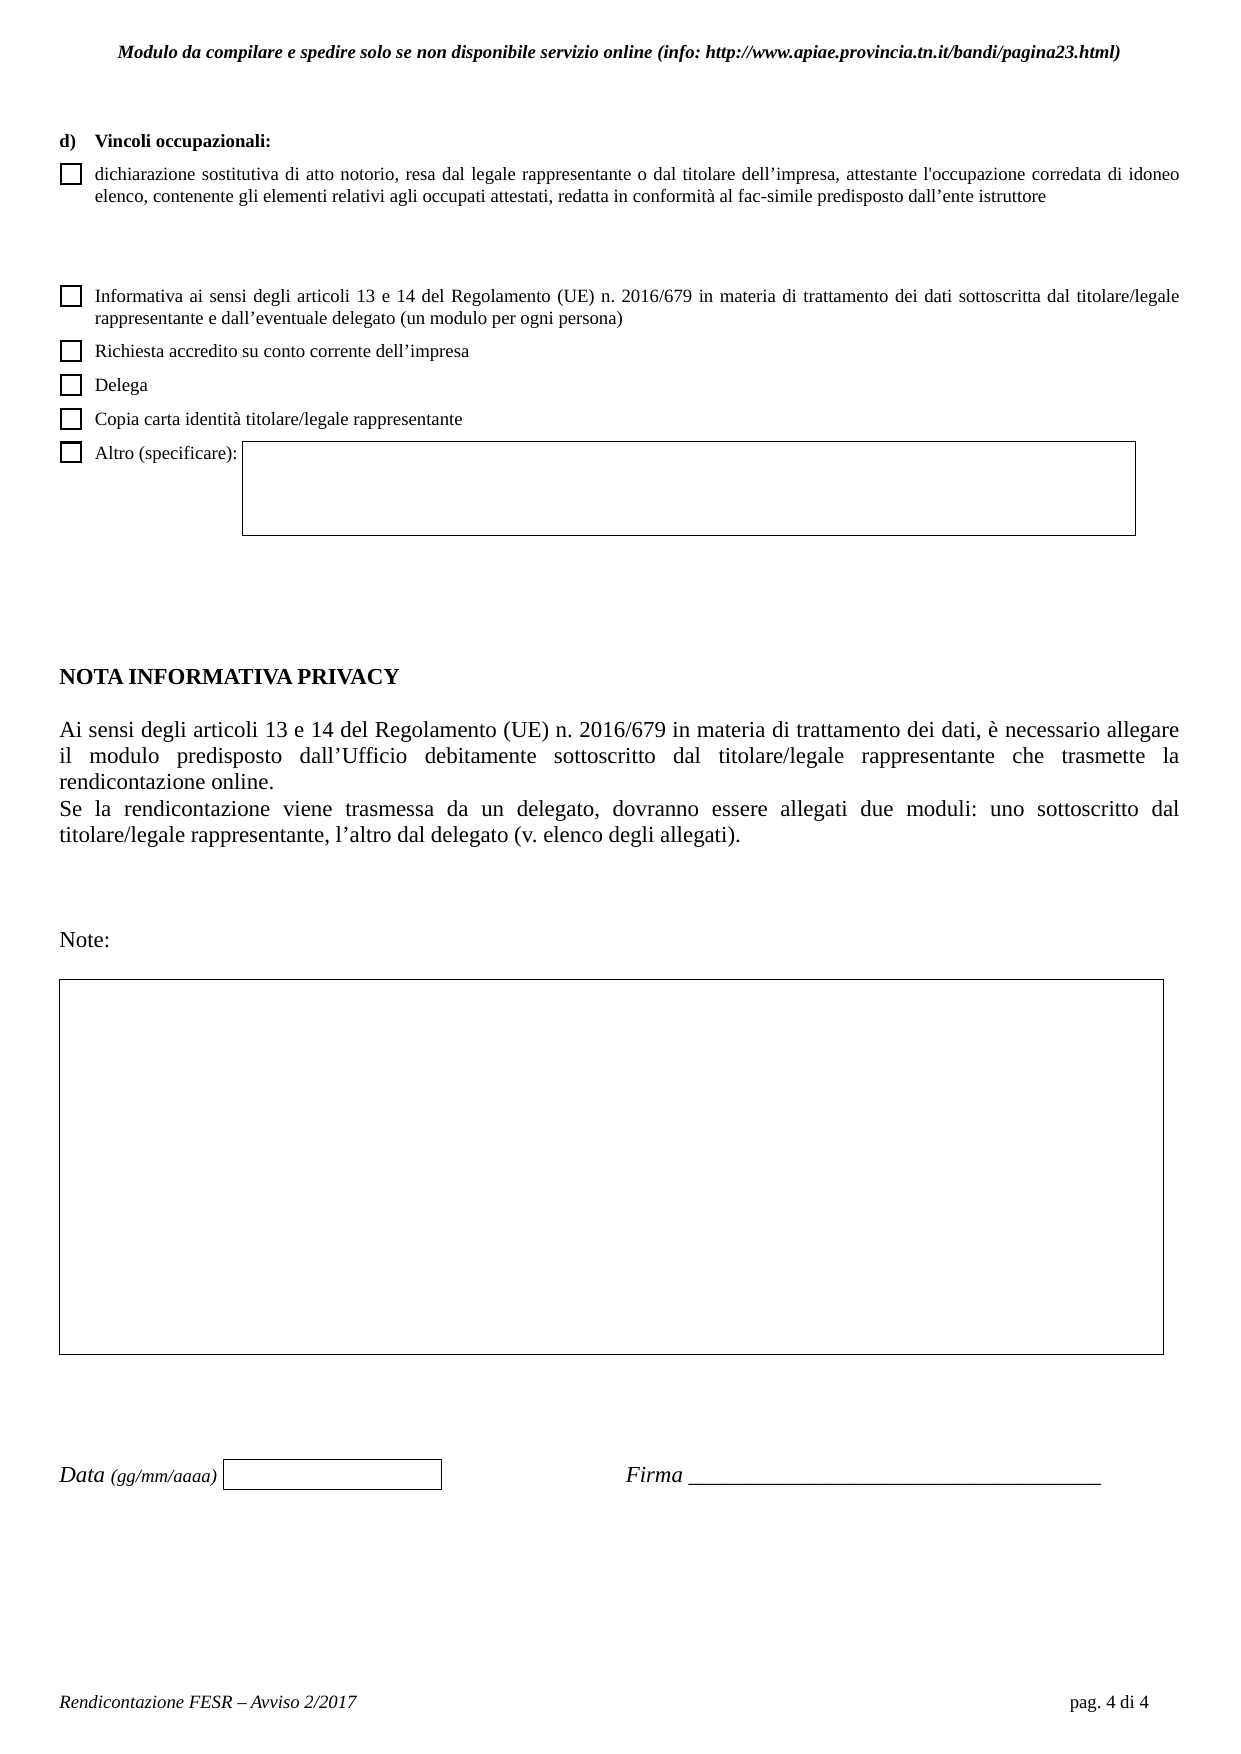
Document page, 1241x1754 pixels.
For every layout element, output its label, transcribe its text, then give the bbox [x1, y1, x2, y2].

text Delega [82, 374, 1181, 396]
text Copia carta identità titolare/legale rappresentante [82, 408, 1181, 430]
text NOTA INFORMATIVA PRIVACY [59, 663, 1181, 689]
text Note: [59, 927, 1181, 953]
text Informativa ai sensi degli articoli 13 e 14 del Regolamento (UE) n. 2016/679 in materia di trattamento dei dati sottoscritta dal titolare/legale rappresentante e dall’eventuale delegato (un modulo per ogni persona) [59, 285, 1181, 328]
text Altro (specificare): [82, 441, 242, 463]
text dichiarazione sostitutiva di atto notorio, resa dal legale rappresentante o dal titolare dell’impresa, attestante l'occupazione corredata di idoneo elenco, contenente gli elementi relativi agli occupati attestati, redatta in conformità al fac-simile predisposto dall’ente istruttore [59, 163, 1181, 206]
text Se la rendicontazione viene trasmessa da un delegato, dovranno essere allegati due moduli: uno sottoscritto dal titolare/legale rappresentante, l’altro dal delegato (v. elenco degli allegati). [59, 795, 1181, 847]
text d) Vincoli occupazionali: [59, 129, 1181, 151]
text Data (gg/mm/aaaa) [59, 1459, 223, 1489]
text [1136, 441, 1181, 463]
text Ai sensi degli articoli 13 e 14 del Regolamento (UE) n. 2016/679 in materia di trattamento dei dati, è necessario allegare il modulo predisposto dall’Ufficio debitamente sottoscritto dal titolare/legale rappresentante che trasmette la rendicontazione online. [59, 716, 1181, 795]
text Firma ____________________________________ [442, 1459, 1181, 1489]
text Richiesta accredito su conto corrente dell’impresa [82, 340, 1181, 362]
